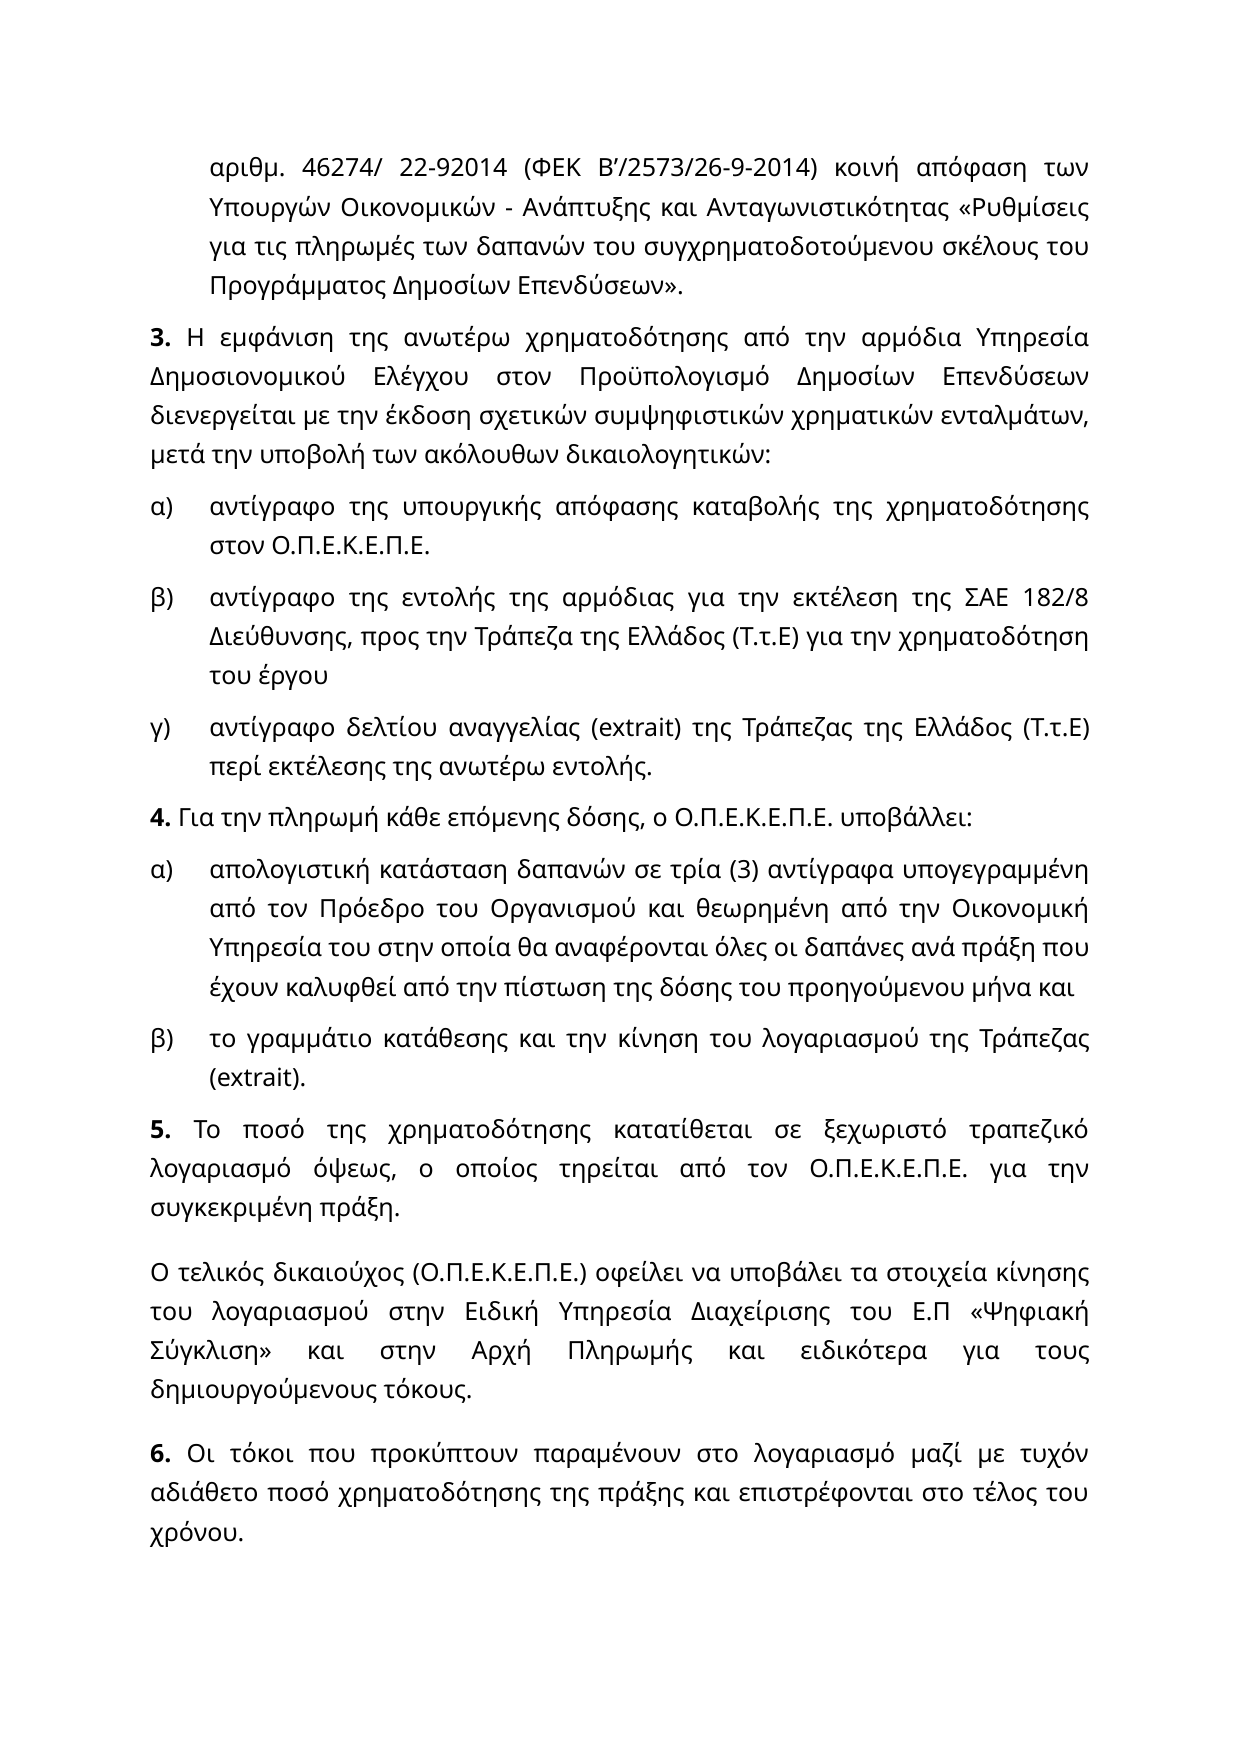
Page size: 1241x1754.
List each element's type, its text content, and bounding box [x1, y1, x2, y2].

list α) απολογιστική κατάσταση δαπανών σε τρία (3) αντίγραφα υπογεγραμμένη από τον Πρόεδρο του Οργανισμού και θεωρημένη από την Οικονομική Υπηρεσία του στην οποία θα αναφέρονται όλες οι δαπάνες ανά πράξη που έχουν καλυφθεί από την πίστωση της δόσης του προηγούμενου μήνα και [150, 852, 1090, 1003]
list β) το γραμμάτιο κατάθεσης και την κίνηση του λογαριασμού της Τράπεζας (extrait). [150, 1021, 1090, 1094]
text 4. Για την πληρωμή κάθε επόμενης δόσης, ο Ο.Π.Ε.Κ.Ε.Π.Ε. υποβάλλει: [150, 800, 1090, 834]
text 6. Οι τόκοι που προκύπτουν παραμένουν στο λογαριασμό μαζί με τυχόν αδιάθετο ποσό χρηματοδότησης της πράξης και επιστρέφονται στο τέλος του χρόνου. [150, 1436, 1090, 1548]
list α) αντίγραφο της υπουργικής απόφασης καταβολής της χρηματοδότησης στον Ο.Π.Ε.Κ.Ε.Π.Ε. [150, 488, 1090, 562]
text 3. Η εμφάνιση της ανωτέρω χρηματοδότησης από την αρμόδια Υπηρεσία Δημοσιονομικού Ελέγχου στον Προϋπολογισμό Δημοσίων Επενδύσεων διενεργείται με την έκδοση σχετικών συμψηφιστικών χρηματικών ενταλμάτων, μετά την υποβολή των ακόλουθων δικαιολογητικών: [150, 319, 1090, 471]
list β) αντίγραφο της εντολής της αρμόδιας για την εκτέλεση της ΣΑΕ 182/8 Διεύθυνσης, προς την Τράπεζα της Ελλάδος (Τ.τ.Ε) για την χρηματοδότηση του έργου [150, 579, 1090, 692]
list αριθμ. 46274/ 22-92014 (ΦΕΚ Β’/2573/26-9-2014) κοινή απόφαση των Υπουργών Οικονομικών - Ανάπτυξης και Ανταγωνιστικότητας «Ρυθμίσεις για τις πληρωμές των δαπανών του συγχρηματοδοτούμενου σκέλους του Προγράμματος Δημοσίων Επενδύσεων». [150, 150, 1090, 302]
list γ) αντίγραφο δελτίου αναγγελίας (extrait) της Τράπεζας της Ελλάδος (Τ.τ.Ε) περί εκτέλεσης της ανωτέρω εντολής. [150, 709, 1090, 782]
text 5. Το ποσό της χρηματοδότησης κατατίθεται σε ξεχωριστό τραπεζικό λογαριασμό όψεως, ο οποίος τηρείται από τον Ο.Π.Ε.Κ.Ε.Π.Ε. για την συγκεκριμένη πράξη. [150, 1112, 1090, 1224]
text Ο τελικός δικαιούχος (Ο.Π.Ε.Κ.Ε.Π.Ε.) οφείλει να υποβάλει τα στοιχεία κίνησης του λογαριασμού στην Ειδική Υπηρεσία Διαχείρισης του Ε.Π «Ψηφιακή Σύγκλιση» και στην Αρχή Πληρωμής και ειδικότερα για τους δημιουργούμενους τόκους. [150, 1254, 1090, 1406]
